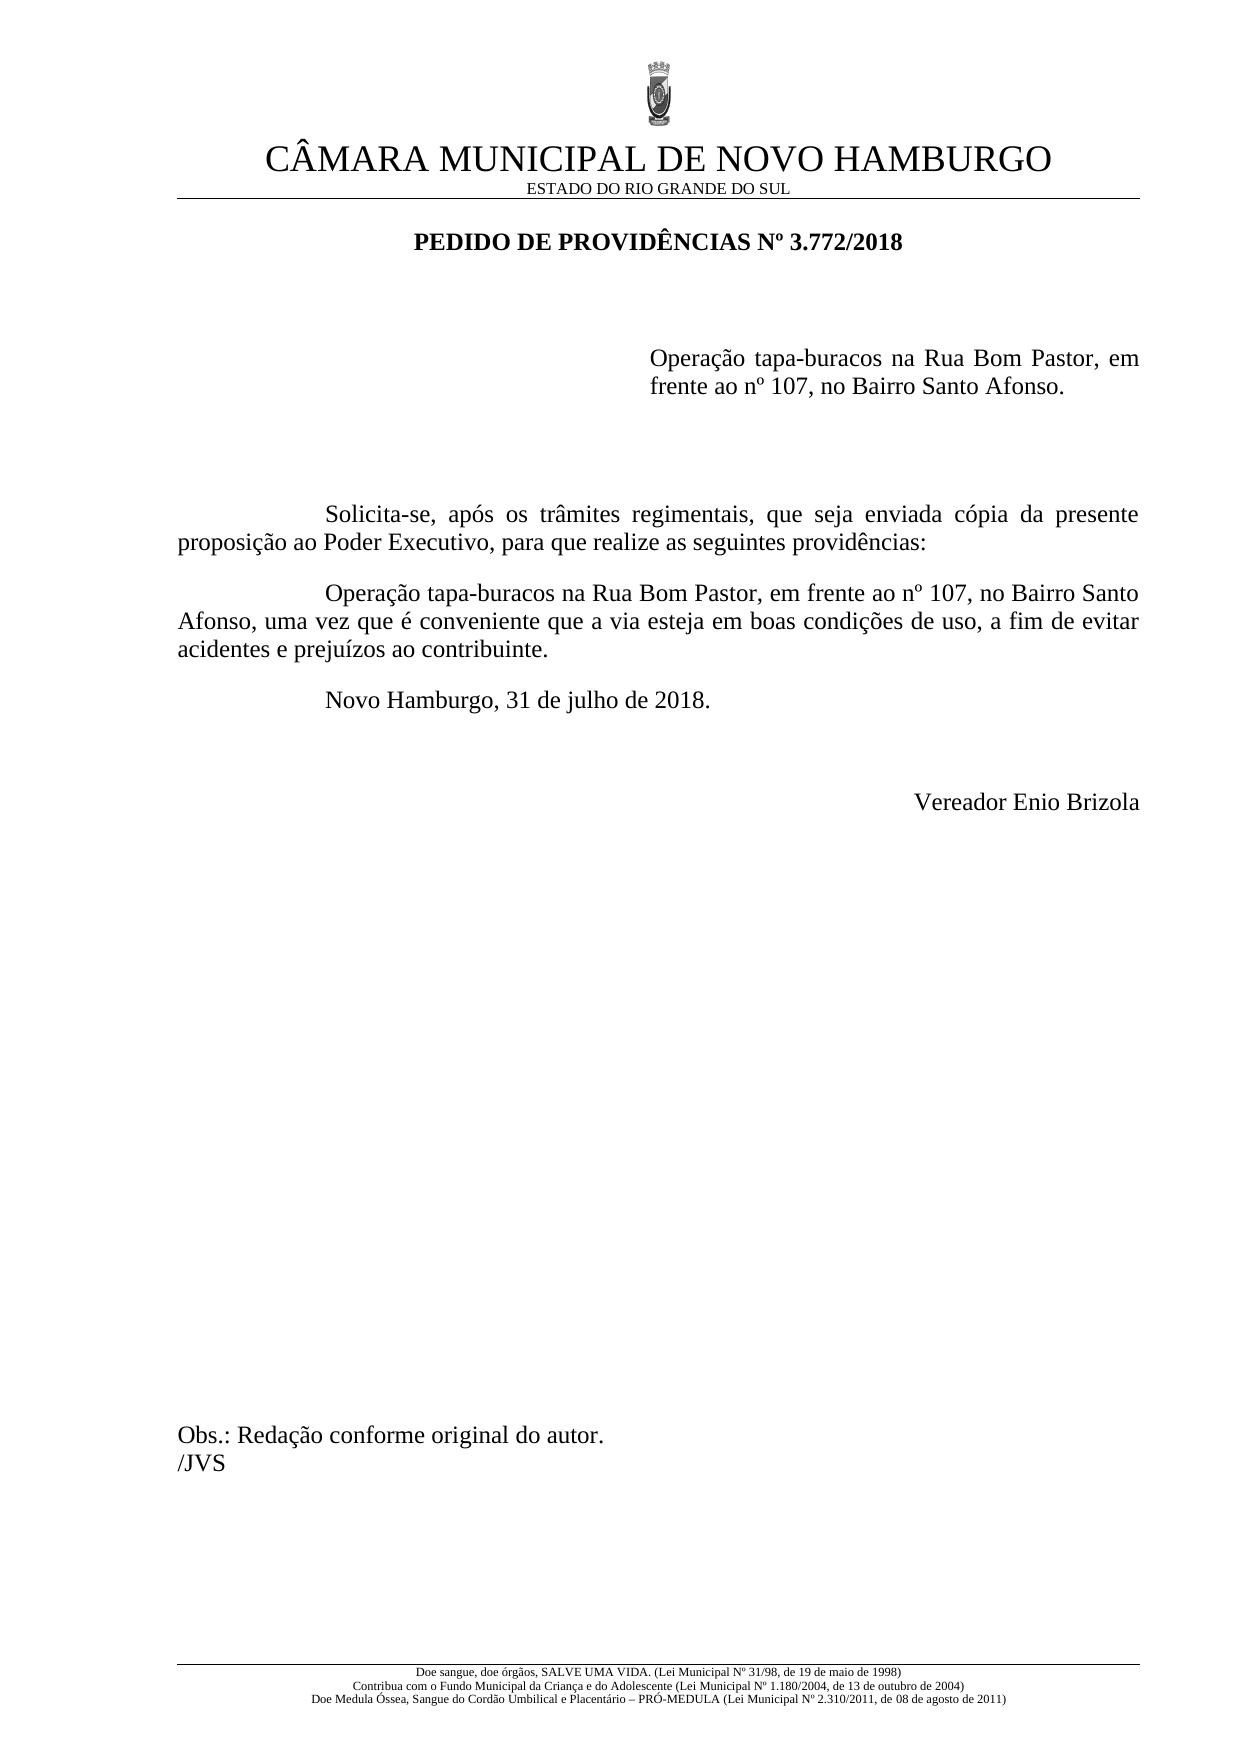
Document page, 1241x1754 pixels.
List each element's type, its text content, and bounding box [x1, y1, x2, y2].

text Vereador Enio Brizola [177, 788, 1140, 816]
text PEDIDO DE PROVIDÊNCIAS Nº 3.772/2018 [177, 228, 1140, 256]
text Operação tapa-buracos na Rua Bom Pastor, em frente ao nº 107, no Bairro Santo Afonso, uma vez que é conveniente que a via esteja em boas condições de uso, a fim de evitar acidentes e prejuízos ao contribuinte. [177, 579, 1140, 662]
text Novo Hamburgo, 31 de julho de 2018. [177, 686, 1140, 714]
text /JVS [177, 1449, 1140, 1477]
text Operação tapa-buracos na Rua Bom Pastor, em frente ao nº 107, no Bairro Santo Afonso. [649, 344, 1140, 400]
text Obs.: Redação conforme original do autor. [177, 1422, 1140, 1449]
text Solicita-se, após os trâmites regimentais, que seja enviada cópia da presente proposição ao Poder Executivo, para que realize as seguintes providências: [177, 500, 1140, 556]
